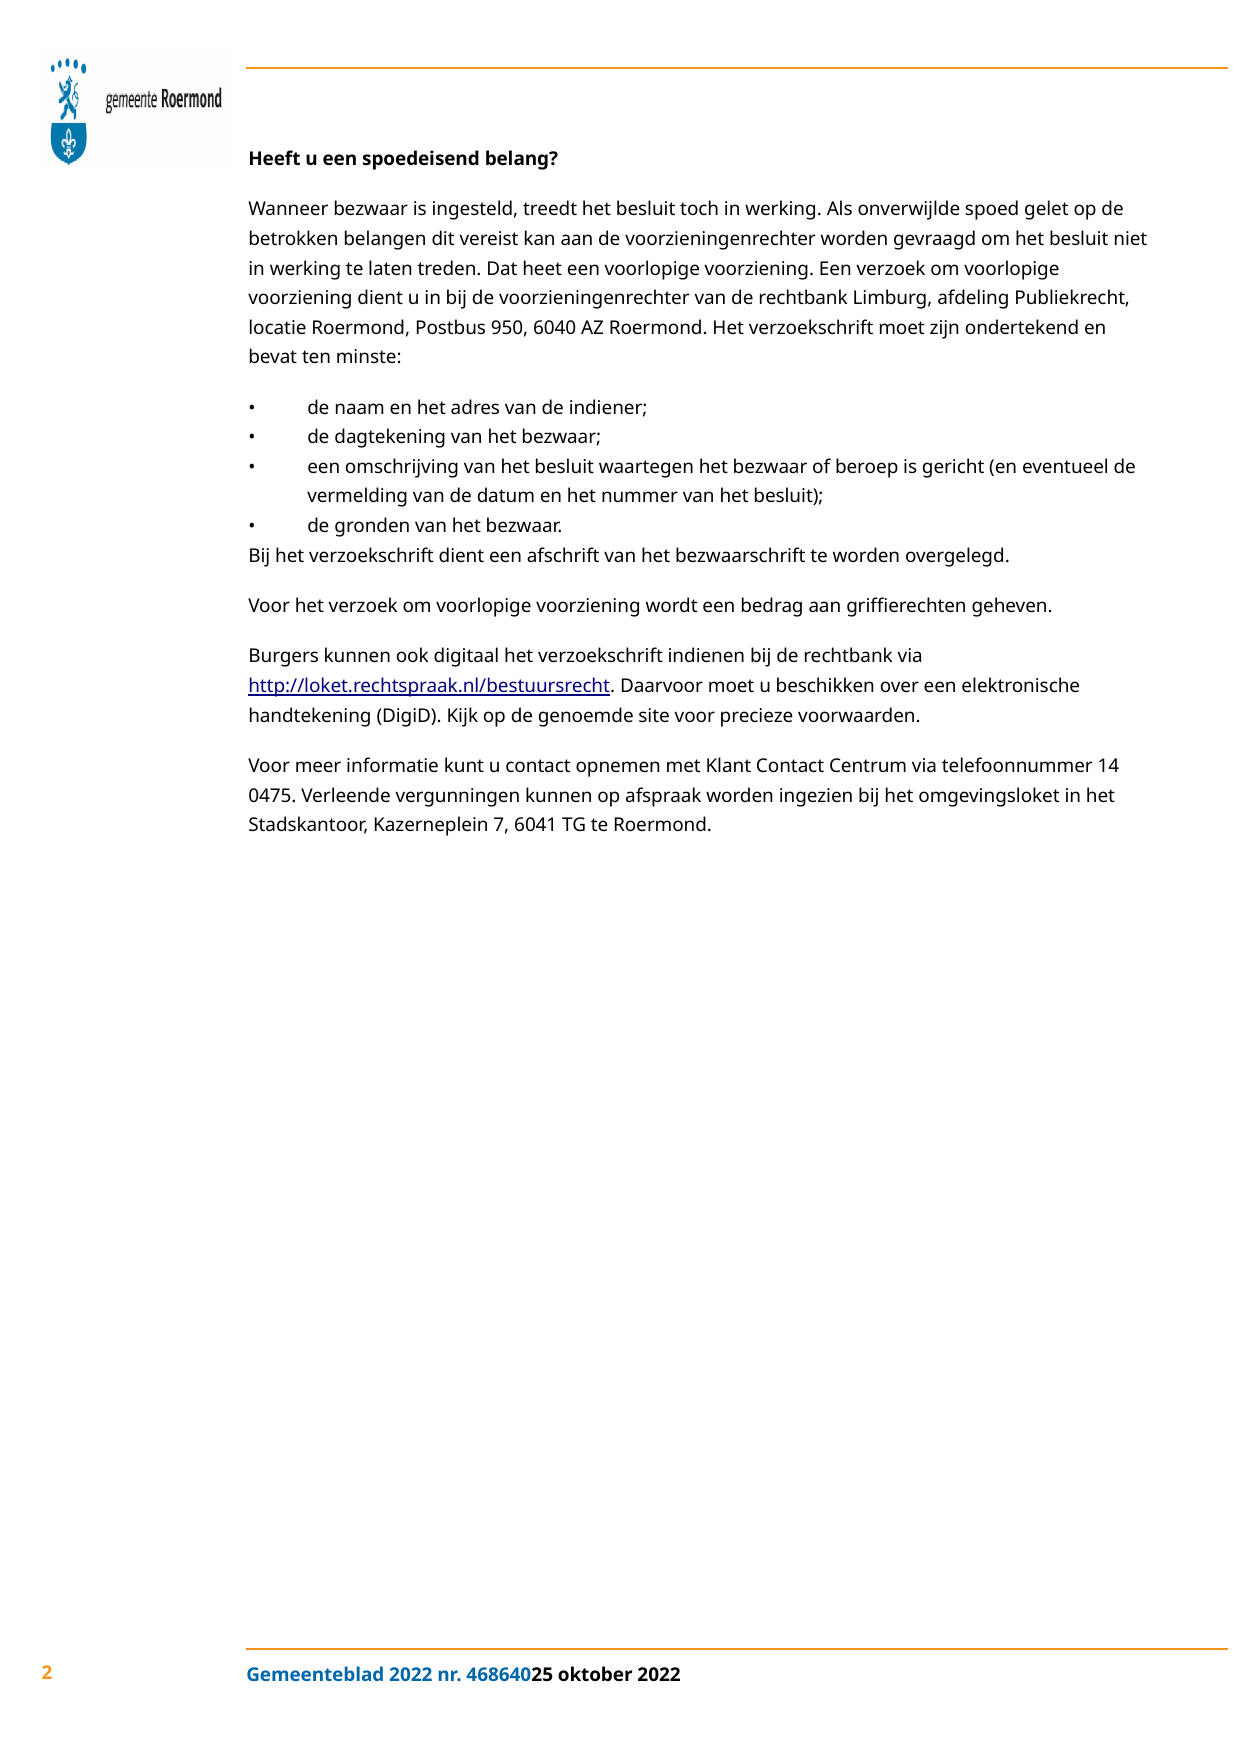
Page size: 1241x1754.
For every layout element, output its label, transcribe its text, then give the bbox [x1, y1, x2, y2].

text Wanneer bezwaar is ingesteld, treedt het besluit toch in werking. Als onverwijlde spoed gelet op de betrokken belangen dit vereist kan aan de voorzieningenrechter worden gevraagd om het besluit niet in werking te laten treden. Dat heet een voorlopige voorziening. Een verzoek om voorlopige voorziening dient u in bij de voorzieningenrechter van de rechtbank Limburg, afdeling Publiekrecht, locatie Roermond, Postbus 950, 6040 AZ Roermond. Het verzoekschrift moet zijn ondertekend en bevat ten minste: [248, 196, 1152, 369]
list de dagtekening van het bezwaar; [248, 423, 1152, 449]
text Bij het verzoekschrift dient een afschrift van het bezwaarschrift te worden overgelegd. [248, 542, 1152, 568]
text Heeft u een spoedeisend belang? [248, 145, 1152, 171]
picture [41, 47, 231, 172]
text Voor het verzoek om voorlopige voorziening wordt een bedrag aan griffierechten geheven. [248, 592, 1152, 618]
text Burgers kunnen ook digitaal het verzoekschrift indienen bij de rechtbank via http://loket.rechtspraak.nl/bestuursrecht. Daarvoor moet u beschikken over een elektronische handtekening (DigiD). Kijk op de genoemde site voor precieze voorwaarden. [248, 643, 1152, 728]
list een omschrijving van het besluit waartegen het bezwaar of beroep is gericht (en eventueel de vermelding van de datum en het nummer van het besluit); [248, 453, 1152, 508]
text Voor meer informatie kunt u contact opnemen met Klant Contact Centrum via telefoonnummer 14 0475. Verleende vergunningen kunnen op afspraak worden ingezien bij het omgevingsloket in het Stadskantoor, Kazerneplein 7, 6041 TG te Roermond. [248, 752, 1152, 837]
list de gronden van het bezwaar. [248, 512, 1152, 538]
list de naam en het adres van de indiener; [248, 394, 1152, 420]
